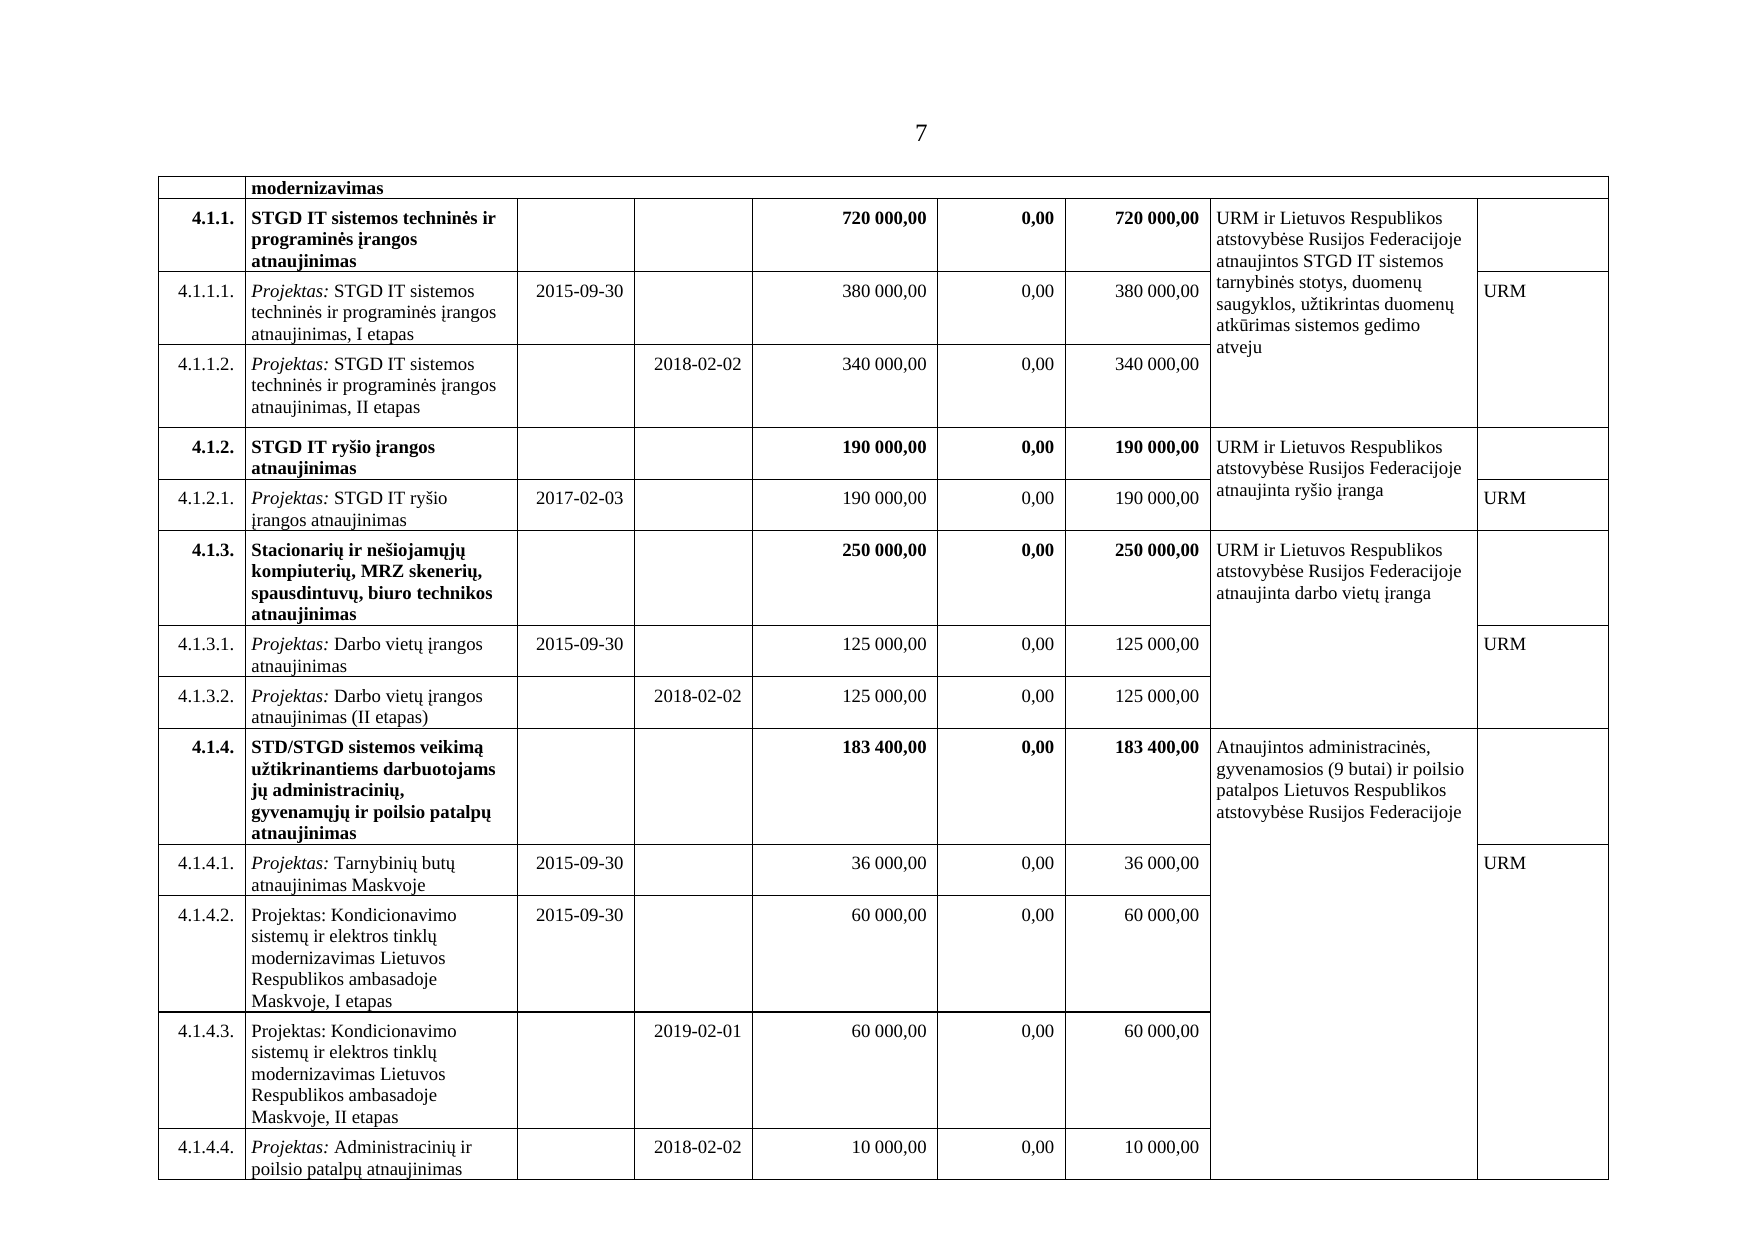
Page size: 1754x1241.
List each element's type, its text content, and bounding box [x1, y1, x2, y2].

table_cell 380 000,00 [1066, 272, 1210, 344]
table_cell [518, 677, 634, 728]
table_cell 0,00 [938, 199, 1065, 271]
table_cell [518, 345, 634, 427]
table_cell Projektas: Kondicionavimo sistemų ir elektros tinklų modernizavimas Lietuvos Respublikos ambasadoje Maskvoje, II etapas [246, 1013, 517, 1127]
table_cell [635, 845, 752, 895]
table_cell URM [1478, 272, 1608, 427]
table_cell 190 000,00 [753, 480, 937, 530]
table_cell 183 400,00 [753, 729, 937, 844]
table_cell 4.1.2. [159, 428, 245, 479]
table_cell 4.1.2.1. [159, 480, 245, 530]
table_cell STGD IT sistemos techninės ir programinės įrangos atnaujinimas [246, 199, 517, 271]
table_cell Projektas: Kondicionavimo sistemų ir elektros tinklų modernizavimas Lietuvos Respublikos ambasadoje Maskvoje, I etapas [246, 896, 517, 1011]
table_cell [635, 428, 752, 479]
table_cell 4.1.1. [159, 199, 245, 271]
table_cell 60 000,00 [1066, 896, 1210, 1011]
table_cell [518, 531, 634, 625]
table_cell 0,00 [938, 729, 1065, 844]
table_cell 0,00 [938, 428, 1065, 479]
table_cell Projektas: STGD IT sistemos techninės ir programinės įrangos atnaujinimas, I etapas [246, 272, 517, 344]
table_cell [518, 1129, 634, 1179]
table_cell 720 000,00 [753, 199, 937, 271]
table_cell URM [1478, 626, 1608, 728]
table_cell 10 000,00 [753, 1129, 937, 1179]
table_cell 125 000,00 [753, 677, 937, 728]
table_cell URM [1478, 480, 1608, 530]
table_cell [635, 272, 752, 344]
table_cell 0,00 [938, 345, 1065, 427]
table_cell 2017-02-03 [518, 480, 634, 530]
table_cell 190 000,00 [753, 428, 937, 479]
table_cell 380 000,00 [753, 272, 937, 344]
table_cell STD/STGD sistemos veikimą užtikrinantiems darbuotojams jų administracinių, gyvenamųjų ir poilsio patalpų atnaujinimas [246, 729, 517, 844]
table_cell 2015-09-30 [518, 626, 634, 676]
table_cell 0,00 [938, 480, 1065, 530]
table_cell 4.1.3. [159, 531, 245, 625]
table_cell 60 000,00 [1066, 1013, 1210, 1127]
table_cell 4.1.3.2. [159, 677, 245, 728]
table_cell [635, 729, 752, 844]
table_cell [1478, 729, 1608, 844]
table_cell 340 000,00 [753, 345, 937, 427]
table_cell Projektas: STGD IT sistemos techninės ir programinės įrangos atnaujinimas, II etapas [246, 345, 517, 427]
table_cell [635, 531, 752, 625]
table_cell [518, 1013, 634, 1127]
table_cell 250 000,00 [753, 531, 937, 625]
table_cell [635, 896, 752, 1011]
table_cell Atnaujintos administracinės, gyvenamosios (9 butai) ir poilsio patalpos Lietuvos Respublikos atstovybėse Rusijos Federacijoje [1211, 729, 1477, 1179]
table_cell 0,00 [938, 272, 1065, 344]
table_cell 2015-09-30 [518, 845, 634, 895]
table_cell [159, 177, 245, 198]
table_cell 10 000,00 [1066, 1129, 1210, 1179]
table_cell 250 000,00 [1066, 531, 1210, 625]
table_cell 0,00 [938, 1129, 1065, 1179]
table_cell 340 000,00 [1066, 345, 1210, 427]
table_cell 183 400,00 [1066, 729, 1210, 844]
table_cell 125 000,00 [1066, 626, 1210, 676]
table_cell Projektas: Darbo vietų įrangos atnaujinimas (II etapas) [246, 677, 517, 728]
table_cell 4.1.4.3. [159, 1013, 245, 1127]
table_cell 0,00 [938, 896, 1065, 1011]
table_cell 4.1.4.1. [159, 845, 245, 895]
table_cell [1478, 199, 1608, 271]
table_cell [1478, 531, 1608, 625]
table_cell 2018-02-02 [635, 345, 752, 427]
table_cell 720 000,00 [1066, 199, 1210, 271]
table_cell 4.1.4. [159, 729, 245, 844]
table_cell Projektas: STGD IT ryšio įrangos atnaujinimas [246, 480, 517, 530]
table_cell 4.1.3.1. [159, 626, 245, 676]
table_cell 190 000,00 [1066, 428, 1210, 479]
table_cell 2018-02-02 [635, 1129, 752, 1179]
table_cell 0,00 [938, 626, 1065, 676]
table_cell 2015-09-30 [518, 896, 634, 1011]
table_cell modernizavimas [246, 177, 1608, 198]
table_cell 0,00 [938, 677, 1065, 728]
table_cell 36 000,00 [753, 845, 937, 895]
table_cell [1478, 428, 1608, 479]
table_cell Stacionarių ir nešiojamųjų kompiuterių, MRZ skenerių, spausdintuvų, biuro technikos atnaujinimas [246, 531, 517, 625]
table_cell 4.1.4.4. [159, 1129, 245, 1179]
table_cell 125 000,00 [1066, 677, 1210, 728]
table_cell 125 000,00 [753, 626, 937, 676]
table_cell STGD IT ryšio įrangos atnaujinimas [246, 428, 517, 479]
table_cell Projektas: Tarnybinių butų atnaujinimas Maskvoje [246, 845, 517, 895]
table_cell 2015-09-30 [518, 272, 634, 344]
table_cell 36 000,00 [1066, 845, 1210, 895]
table_cell [635, 199, 752, 271]
table_cell 4.1.4.2. [159, 896, 245, 1011]
table_cell [518, 729, 634, 844]
table_cell [518, 199, 634, 271]
table_cell 60 000,00 [753, 896, 937, 1011]
table_cell 60 000,00 [753, 1013, 937, 1127]
table_cell [635, 626, 752, 676]
table_cell 4.1.1.1. [159, 272, 245, 344]
table_cell URM ir Lietuvos Respublikos atstovybėse Rusijos Federacijoje atnaujinta darbo vietų įranga [1211, 531, 1477, 728]
table_cell 0,00 [938, 1013, 1065, 1127]
table_cell URM ir Lietuvos Respublikos atstovybėse Rusijos Federacijoje atnaujintos STGD IT sistemos tarnybinės stotys, duomenų saugyklos, užtikrintas duomenų atkūrimas sistemos gedimo atveju [1211, 199, 1477, 427]
table_cell 2018-02-02 [635, 677, 752, 728]
table_cell 2019-02-01 [635, 1013, 752, 1127]
table_cell [635, 480, 752, 530]
table_cell 4.1.1.2. [159, 345, 245, 427]
table_cell [518, 428, 634, 479]
table_cell Projektas: Darbo vietų įrangos atnaujinimas [246, 626, 517, 676]
table_cell 190 000,00 [1066, 480, 1210, 530]
table_cell Projektas: Administracinių ir poilsio patalpų atnaujinimas [246, 1129, 517, 1179]
table_cell URM ir Lietuvos Respublikos atstovybėse Rusijos Federacijoje atnaujinta ryšio įranga [1211, 428, 1477, 530]
table_cell URM [1478, 845, 1608, 1179]
table_cell 0,00 [938, 531, 1065, 625]
table_cell 0,00 [938, 845, 1065, 895]
